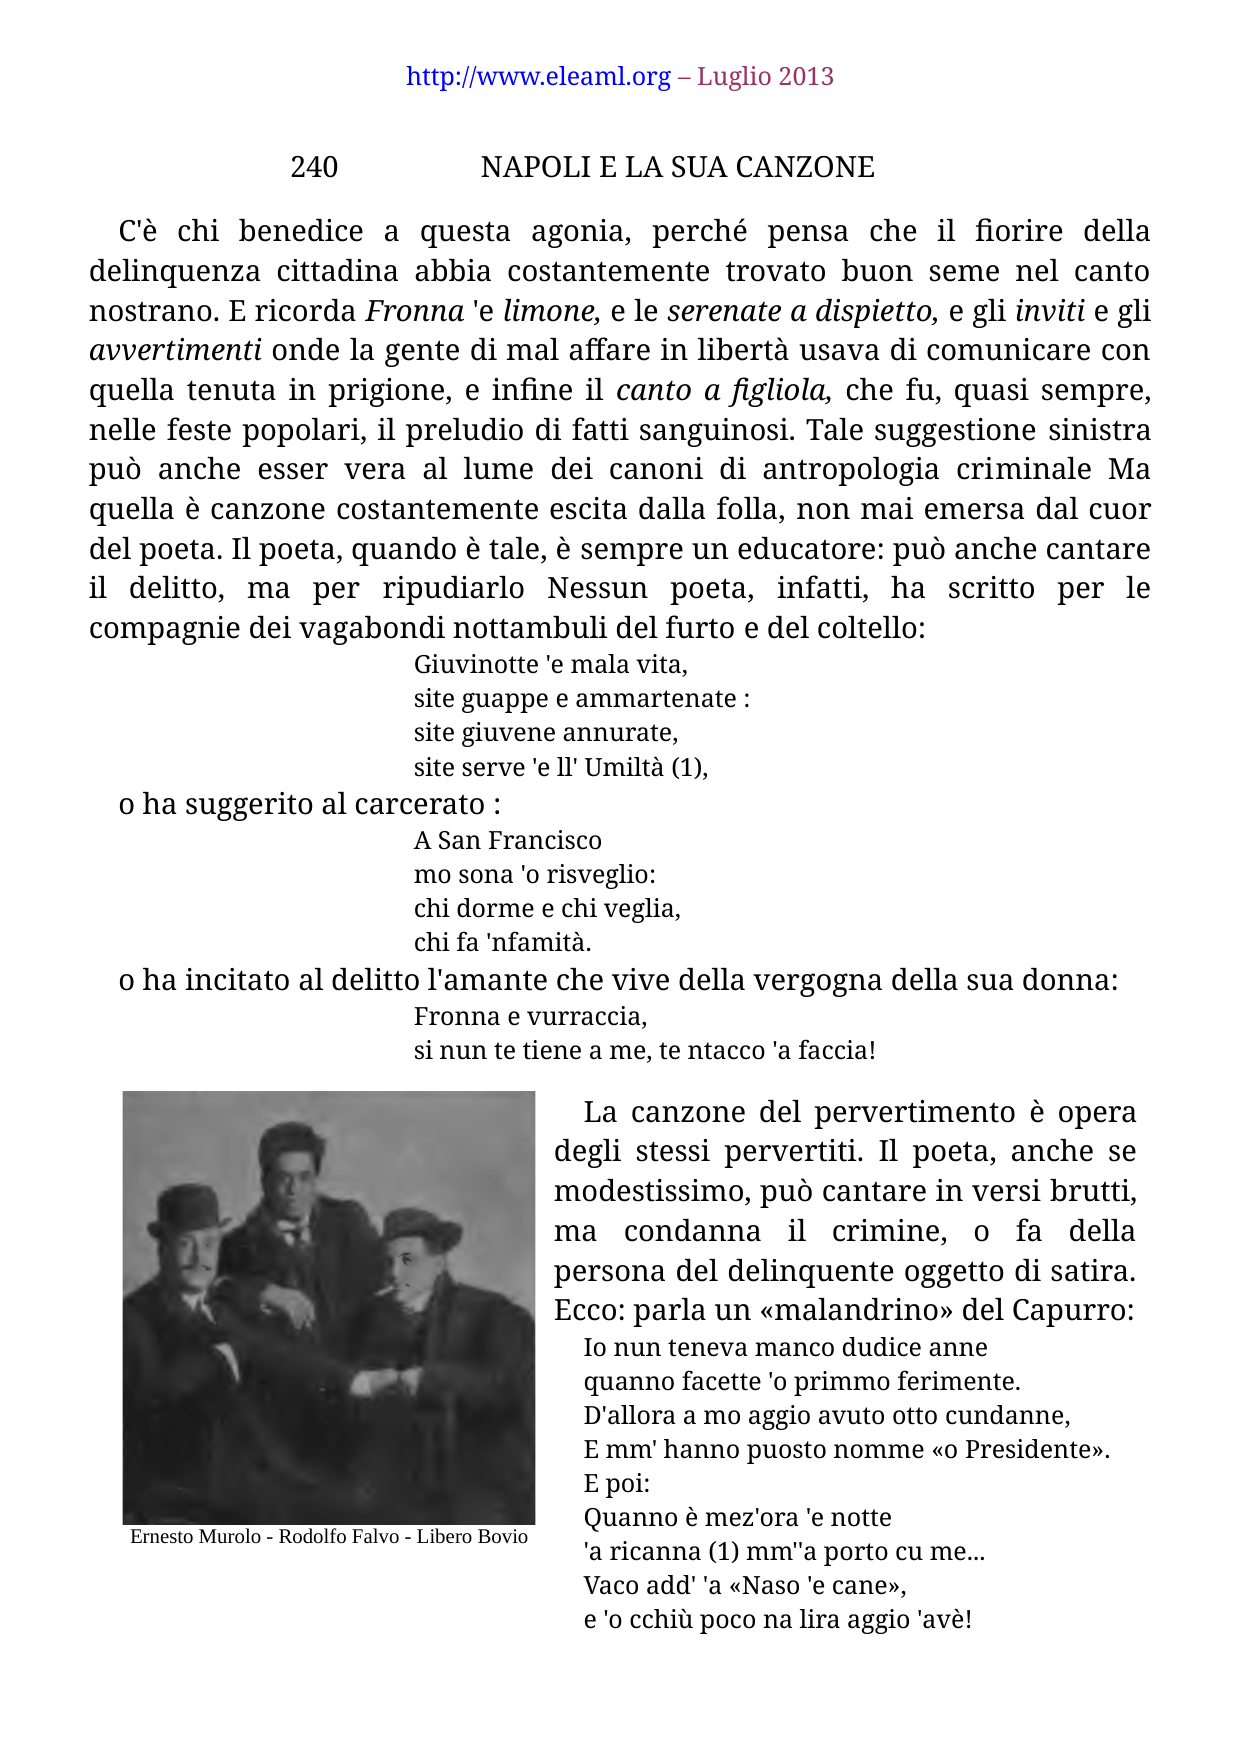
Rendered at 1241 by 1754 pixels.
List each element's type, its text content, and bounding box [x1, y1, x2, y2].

text chi fa 'nfamità. [384, 925, 1152, 959]
text chi dorme e chi veglia, [384, 891, 1152, 925]
text mo sona 'o risveglio: [384, 857, 1152, 891]
picture [122, 1091, 536, 1525]
table_header [104, 1091, 122, 1524]
table_header Ernesto Murolo - Rodolfo Falvo - Libero Bovio [104, 1525, 554, 1636]
table_header [536, 1091, 554, 1524]
text site giuvene annurate, [384, 715, 1152, 749]
text o ha suggerito al carcerato : [88, 783, 1152, 823]
table_header 240 [229, 147, 370, 186]
text site serve 'e ll' Umiltà (1), [384, 749, 1152, 783]
text A San Francisco [384, 823, 1152, 857]
text C'è chi benedice a questa agonia, perché pensa che il fiorire della delinquenza cittadina abbia costantemente trovato buon seme nel canto nostrano. E ricorda Fronna 'e limone, e le serenate a dispietto, e gli inviti e gli avvertimenti onde la gente di mal affare in libertà usava di comunicare con quella tenuta in prigione, e infine il canto a figliola, che fu, quasi sempre, nelle feste popolari, il preludio di fatti sanguinosi. Tale suggestione sinistra può anche esser vera al lume dei canoni di antropologia criminale Ma quella è canzone costantemente escita dalla folla, non mai emersa dal cuor del poeta. Il poeta, quando è tale, è sempre un educatore: può anche cantare il delitto, ma per ripudiarlo Nessun poeta, infatti, ha scritto per le compagnie dei vagabondi nottambuli del furto e del coltello: [88, 210, 1152, 647]
text site guappe e ammartenate : [384, 681, 1152, 715]
text si nun te tiene a me, te ntacco 'a faccia! [384, 1033, 1152, 1067]
table_header NAPOLI E LA SUA CANZONE [370, 147, 957, 186]
table_header La canzone del pervertimento è opera degli stessi pervertiti. Il poeta, anche se modestissimo, può cantare in versi brutti, ma condanna il crimine, o fa della persona del delinquente oggetto di satira. Ecco: parla un «malandrino» del Capurro: Io nun teneva manco dudice anne quanno facette 'o primmo ferimente. D'allora a mo aggio avuto otto cundanne, E mm' hanno puosto nomme «o Presidente». E poi: Quanno è mez'ora 'e notte 'a ricanna (1) mm''a porto cu me... Vaco add' 'a «Naso 'e cane», e 'o cchiù poco na lira aggio 'avè! [554, 1091, 1137, 1636]
text Giuvinotte 'e mala vita, [384, 647, 1152, 681]
text Fronna e vurraccia, [384, 999, 1152, 1033]
text o ha incitato al delitto l'amante che vive della vergogna della sua donna: [88, 959, 1152, 999]
